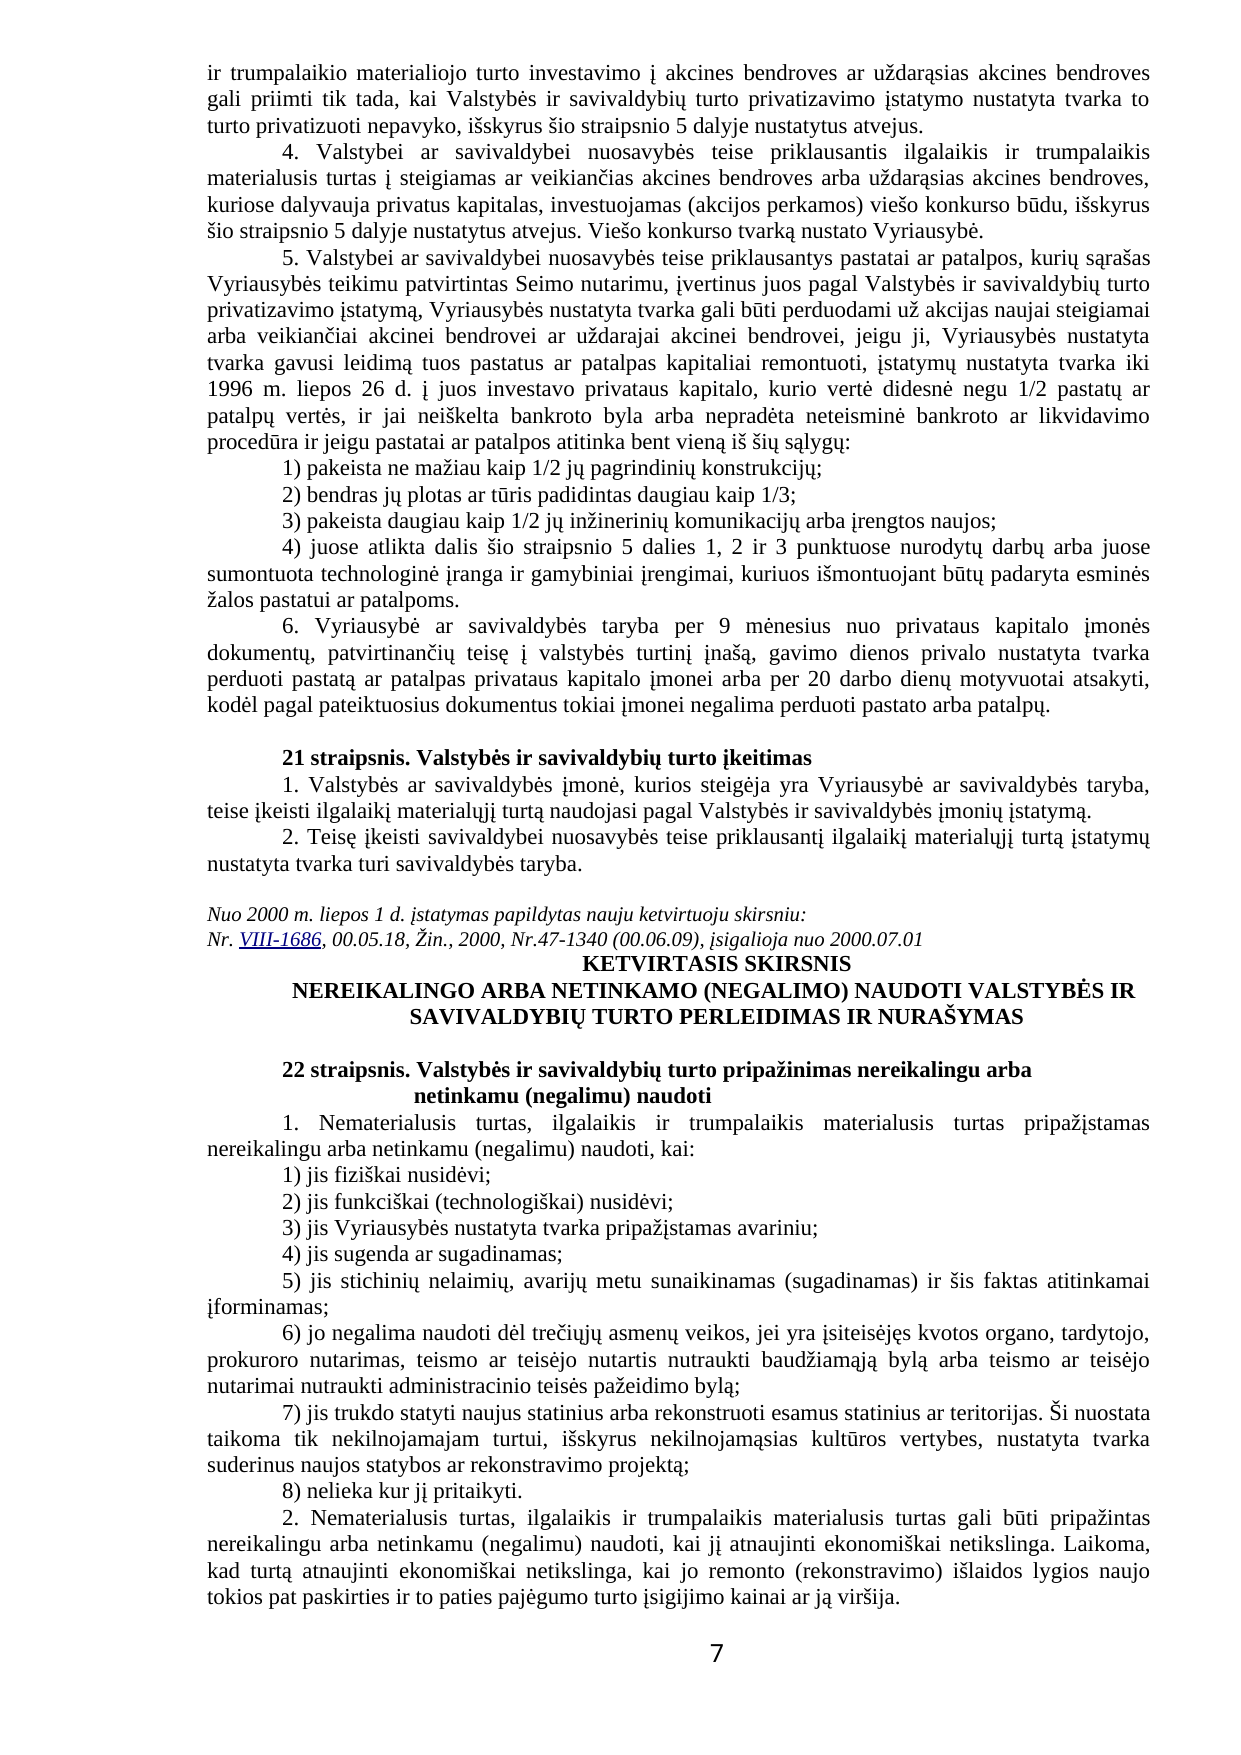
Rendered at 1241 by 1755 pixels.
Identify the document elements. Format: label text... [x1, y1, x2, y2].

text 2) jis funkciškai (technologiškai) nusidėvi; [207, 1188, 1152, 1214]
text 2. Teisę įkeisti savivaldybei nuosavybės teise priklausantį ilgalaikį materialųjį turtą įstatymų nustatyta tvarka turi savivaldybės taryba. [207, 823, 1152, 876]
text 5) jis stichinių nelaimių, avarijų metu sunaikinamas (sugadinamas) ir šis faktas atitinkamai įforminamas; [207, 1267, 1152, 1319]
text 3) jis Vyriausybės nustatyta tvarka pripažįstamas avariniu; [207, 1214, 1152, 1240]
text ir trumpalaikio materialiojo turto investavimo į akcines bendroves ar uždarąsias akcines bendroves gali priimti tik tada, kai Valstybės ir savivaldybių turto privatizavimo įstatymo nustatyta tvarka to turto privatizuoti nepavyko, išskyrus šio straipsnio 5 dalyje nustatytus atvejus. [207, 59, 1152, 138]
text KETVIRTASIS SKIRSNIS [207, 951, 1152, 977]
text 4. Valstybei ar savivaldybei nuosavybės teise priklausantis ilgalaikis ir trumpalaikis materialusis turtas į steigiamas ar veikiančias akcines bendroves arba uždarąsias akcines bendroves, kuriose dalyvauja privatus kapitalas, investuojamas (akcijos perkamos) viešo konkurso būdu, išskyrus šio straipsnio 5 dalyje nustatytus atvejus. Viešo konkurso tvarką nustato Vyriausybė. [207, 138, 1152, 243]
text 5. Valstybei ar savivaldybei nuosavybės teise priklausantys pastatai ar patalpos, kurių sąrašas Vyriausybės teikimu patvirtintas Seimo nutarimu, įvertinus juos pagal Valstybės ir savivaldybių turto privatizavimo įstatymą, Vyriausybės nustatyta tvarka gali būti perduodami už akcijas naujai steigiamai arba veikiančiai akcinei bendrovei ar uždarajai akcinei bendrovei, jeigu ji, Vyriausybės nustatyta tvarka gavusi leidimą tuos pastatus ar patalpas kapitaliai remontuoti, įstatymų nustatyta tvarka iki 1996 m. liepos 26 d. į juos investavo privataus kapitalo, kurio vertė didesnė negu 1/2 pastatų ar patalpų vertės, ir jai neiškelta bankroto byla arba nepradėta neteisminė bankroto ar likvidavimo procedūra ir jeigu pastatai ar patalpos atitinka bent vieną iš šių sąlygų: [207, 243, 1152, 454]
text 4) juose atlikta dalis šio straipsnio 5 dalies 1, 2 ir 3 punktuose nurodytų darbų arba juose sumontuota technologinė įranga ir gamybiniai įrengimai, kuriuos išmontuojant būtų padaryta esminės žalos pastatui ar patalpoms. [207, 533, 1152, 612]
text 2) bendras jų plotas ar tūris padidintas daugiau kaip 1/3; [207, 481, 1152, 507]
text 8) nelieka kur jį pritaikyti. [207, 1478, 1152, 1504]
text 21 straipsnis. Valstybės ir savivaldybių turto įkeitimas [207, 744, 1152, 771]
text 3) pakeista daugiau kaip 1/2 jų inžinerinių komunikacijų arba įrengtos naujos; [207, 507, 1152, 533]
text netinkamu (negalimu) naudoti [413, 1082, 1152, 1109]
text 7) jis trukdo statyti naujus statinius arba rekonstruoti esamus statinius ar teritorijas. Ši nuostata taikoma tik nekilnojamajam turtui, išskyrus nekilnojamąsias kultūros vertybes, nustatyta tvarka suderinus naujos statybos ar rekonstravimo projektą; [207, 1398, 1152, 1478]
text 4) jis sugenda ar sugadinamas; [207, 1240, 1152, 1267]
text Nr. VIII-1686, 00.05.18, Žin., 2000, Nr.47-1340 (00.06.09), įsigalioja nuo 2000.07.01 [207, 926, 1152, 951]
text 2. Nematerialusis turtas, ilgalaikis ir trumpalaikis materialusis turtas gali būti pripažintas nereikalingu arba netinkamu (negalimu) naudoti, kai jį atnaujinti ekonomiškai netikslinga. Laikoma, kad turtą atnaujinti ekonomiškai netikslinga, kai jo remonto (rekonstravimo) išlaidos lygios naujo tokios pat paskirties ir to paties pajėgumo turto įsigijimo kainai ar ją viršija. [207, 1504, 1152, 1609]
text NEREIKALINGO ARBA NETINKAMO (NEGALIMO) NAUDOTI VALSTYBĖS IR [207, 977, 1152, 1003]
text 22 straipsnis. Valstybės ir savivaldybių turto pripažinimas nereikalingu arba [282, 1056, 1152, 1082]
text 6. Vyriausybė ar savivaldybės taryba per 9 mėnesius nuo privataus kapitalo įmonės dokumentų, patvirtinančių teisę į valstybės turtinį įnašą, gavimo dienos privalo nustatyta tvarka perduoti pastatą ar patalpas privataus kapitalo įmonei arba per 20 darbo dienų motyvuotai atsakyti, kodėl pagal pateiktuosius dokumentus tokiai įmonei negalima perduoti pastato arba patalpų. [207, 612, 1152, 718]
text Nuo 2000 m. liepos 1 d. įstatymas papildytas nauju ketvirtuoju skirsniu: [207, 902, 1152, 926]
text 1) jis fiziškai nusidėvi; [207, 1161, 1152, 1188]
text 1. Valstybės ar savivaldybės įmonė, kurios steigėja yra Vyriausybė ar savivaldybės taryba, teise įkeisti ilgalaikį materialųjį turtą naudojasi pagal Valstybės ir savivaldybės įmonių įstatymą. [207, 771, 1152, 823]
text 1. Nematerialusis turtas, ilgalaikis ir trumpalaikis materialusis turtas pripažįstamas nereikalingu arba netinkamu (negalimu) naudoti, kai: [207, 1109, 1152, 1161]
text SAVIVALDYBIŲ TURTO PERLEIDIMAS IR NURAŠYMAS [207, 1003, 1152, 1029]
text 6) jo negalima naudoti dėl trečiųjų asmenų veikos, jei yra įsiteisėjęs kvotos organo, tardytojo, prokuroro nutarimas, teismo ar teisėjo nutartis nutraukti baudžiamąją bylą arba teismo ar teisėjo nutarimai nutraukti administracinio teisės pažeidimo bylą; [207, 1319, 1152, 1398]
text 1) pakeista ne mažiau kaip 1/2 jų pagrindinių konstrukcijų; [207, 454, 1152, 481]
